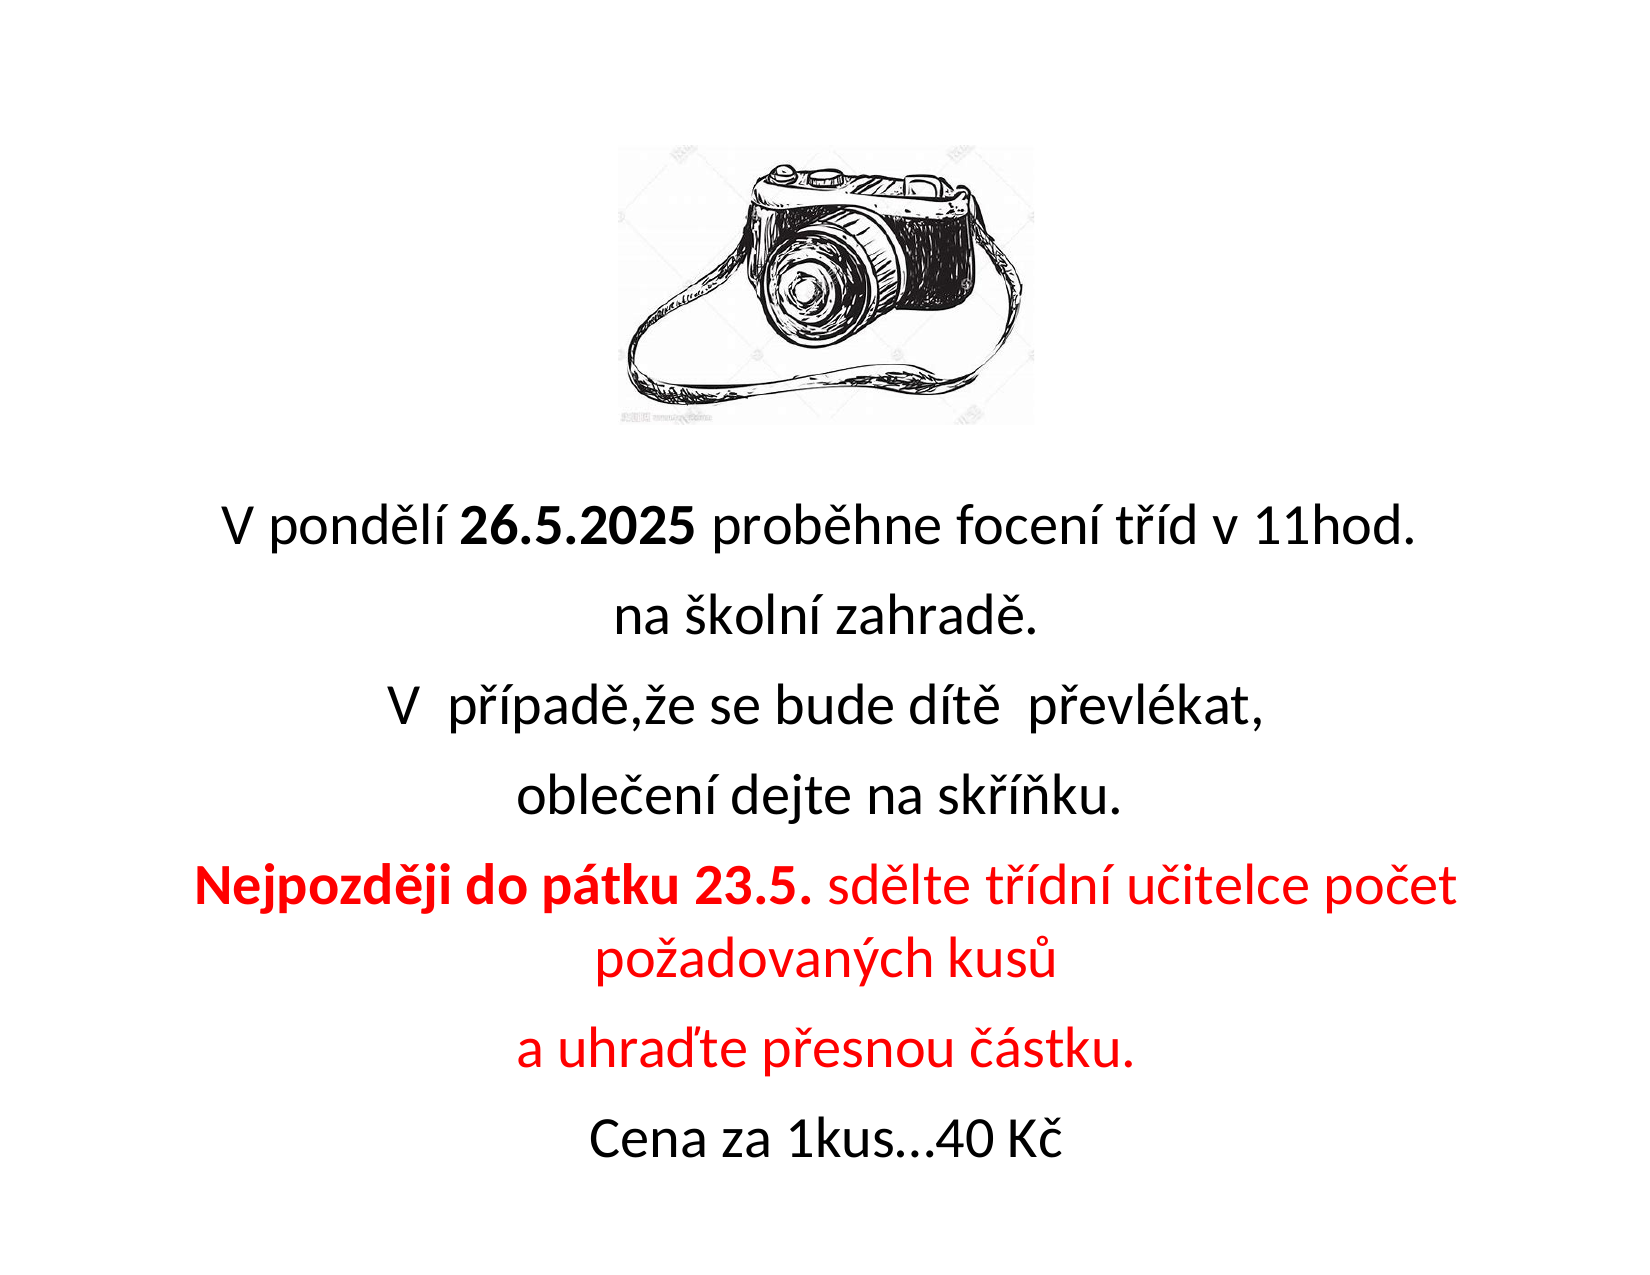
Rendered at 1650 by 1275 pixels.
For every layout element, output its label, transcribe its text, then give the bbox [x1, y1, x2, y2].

text V pondělí 26.5.2025 proběhne focení tříd v 11hod. [148, 488, 1505, 559]
text V případě,že se bude dítě převlékat, [148, 668, 1505, 739]
text oblečení dejte na skříňku. [148, 758, 1505, 829]
text a uhraďte přesnou částku. [148, 1011, 1505, 1082]
text Cena za 1kus…40 Kč [148, 1101, 1505, 1172]
text Nejpozději do pátku 23.5. sdělte třídní učitelce počet požadovaných kusů [148, 848, 1505, 992]
text na školní zahradě. [148, 578, 1505, 649]
